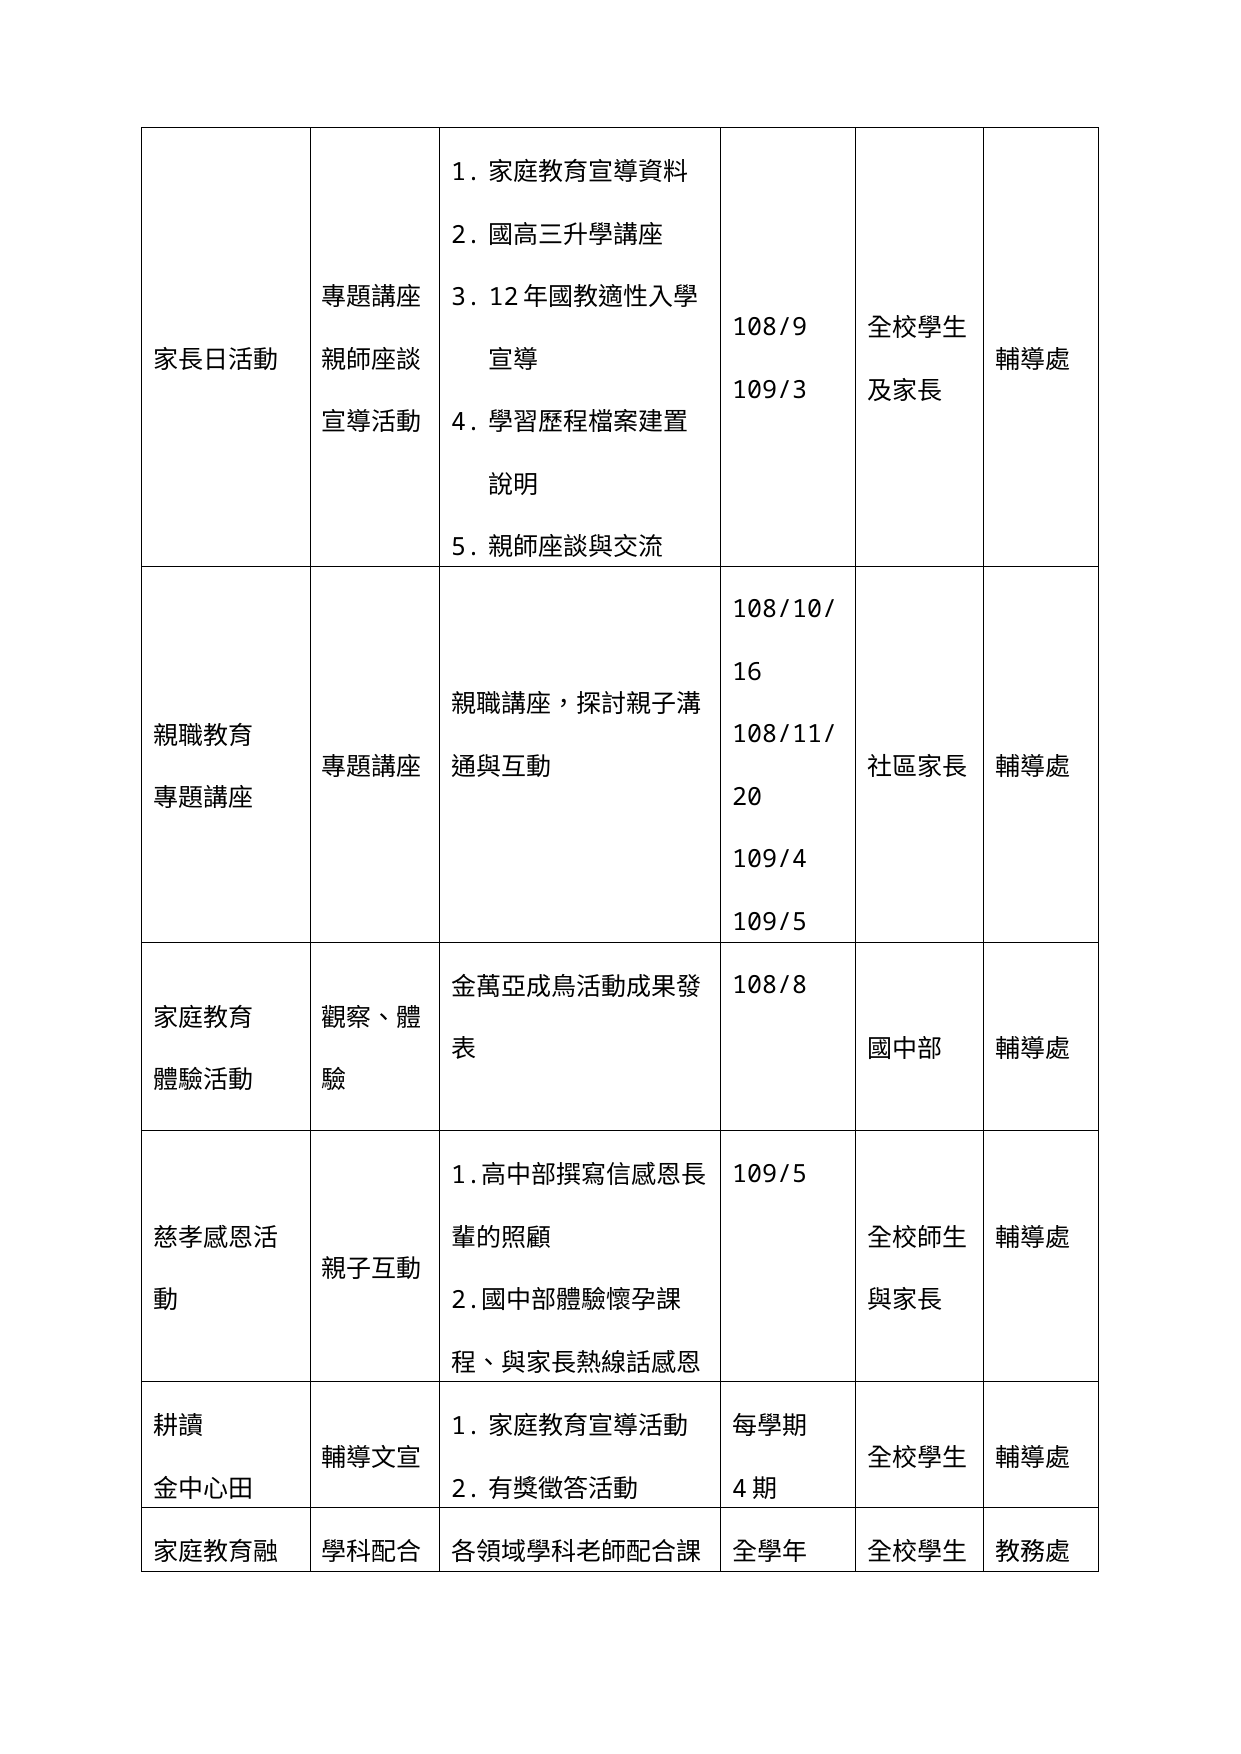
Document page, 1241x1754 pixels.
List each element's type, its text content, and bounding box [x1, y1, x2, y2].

table_cell 專題講座 [311, 567, 439, 942]
table_cell 全校師生與家長 [856, 1131, 983, 1381]
table_cell 親職教育 專題講座 [142, 567, 310, 942]
table_cell 輔導處 [984, 1131, 1098, 1381]
table_cell 輔導處 [984, 128, 1098, 566]
table_cell 國中部 [856, 943, 983, 1130]
table_cell 108/8 [721, 943, 855, 1130]
table_cell 家庭教育 體驗活動 [142, 943, 310, 1130]
table_cell 家庭教育融 [142, 1508, 310, 1571]
table_cell 教務處 [984, 1508, 1098, 1571]
table_cell 親子互動 [311, 1131, 439, 1381]
table_cell 輔導處 [984, 567, 1098, 942]
table_cell 觀察、體驗 [311, 943, 439, 1130]
table_cell 學科配合 [311, 1508, 439, 1571]
table_cell 全校學生 [856, 1382, 983, 1507]
table_cell 慈孝感恩活動 [142, 1131, 310, 1381]
table_cell 金萬亞成鳥活動成果發表 [440, 943, 720, 1130]
table_cell 專題講座 親師座談 宣導活動 [311, 128, 439, 566]
table_cell 各領域學科老師配合課 [440, 1508, 720, 1571]
table_cell 家長日活動 [142, 128, 310, 566]
table_cell 108/10/16 108/11/20 109/4 109/5 [721, 567, 855, 942]
table_cell 全校學生 [856, 1508, 983, 1571]
table_cell 社區家長 [856, 567, 983, 942]
table_cell 每學期 4期 [721, 1382, 855, 1507]
table_cell 1.高中部撰寫信感恩長輩的照顧 2.國中部體驗懷孕課程、與家長熱線話感恩 [440, 1131, 720, 1381]
table_cell 家庭教育宣導資料 國高三升學講座 12年國教適性入學宣導 學習歷程檔案建置說明 親師座談與交流 [440, 128, 720, 566]
table_cell 輔導文宣 [311, 1382, 439, 1507]
table_cell 全校學生及家長 [856, 128, 983, 566]
table_cell 109/5 [721, 1131, 855, 1381]
table_cell 全學年 [721, 1508, 855, 1571]
table_cell 家庭教育宣導活動 有獎徵答活動 [440, 1382, 720, 1507]
table_cell 輔導處 [984, 943, 1098, 1130]
table_cell 108/9 109/3 [721, 128, 855, 566]
table_cell 輔導處 [984, 1382, 1098, 1507]
table_cell 親職講座，探討親子溝通與互動 [440, 567, 720, 942]
table_cell 耕讀 金中心田 [142, 1382, 310, 1507]
